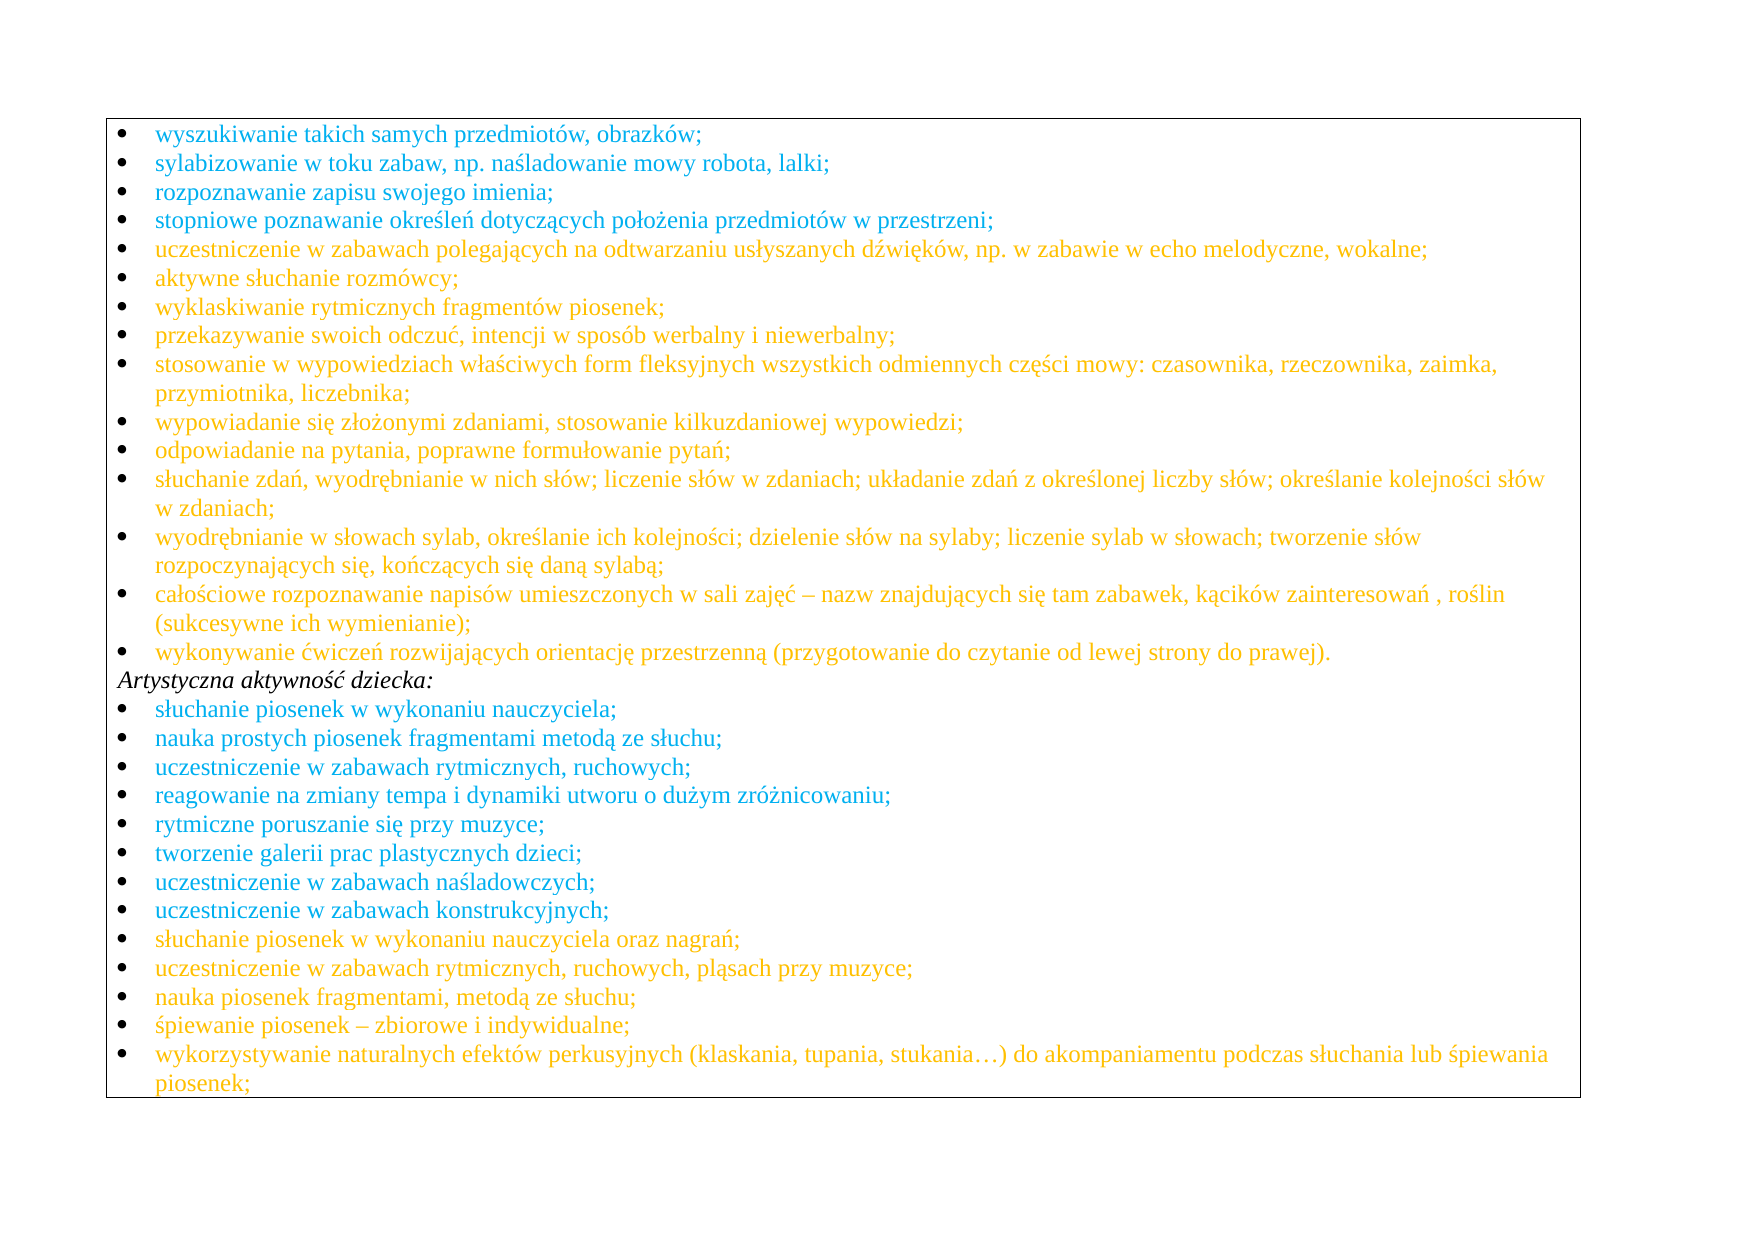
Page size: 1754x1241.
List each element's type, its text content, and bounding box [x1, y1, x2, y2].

table_cell Treści programowe: Fizyczny obszar rozwoju dziecka Społeczna aktywność dziecka: zakładanie ubrań, butów; korzystanie z toalety; spożywanie posiłków – prawidłowe posługiwanie się łyżką, widelce; zwracanie uwagi na kulturę spożywania posiłków; samodzielne rozbieranie się i ubieranie oraz dbanie o swoja garderobę; dbanie o porządek na pólkach indywidualnych. Językowa aktywność dziecka: rozwijanie sprawności całego ciała (w toku wykonywania czynności samoobsługowych, zabaw ruchowych); wykonywanie czynności wymagających zaangażowania mięśni dłoni, np. lepienie z plasteliny, zgniatanie i zaginanie papieru, wycinanie, wydzieranie; rozwijanie sprawności całego ciała (w toku wykonywania czynności samoobsługowych, zabaw ruchowych i ćwiczeń gimnastycznych); wykonywanie czynności wymagających zaangażowania mięśni dłoni, np. lepienie z plasteliny, zgniatanie i zaginanie papieru, wycinanie, wydzieranie; rozwijanie koordynacji wzrokowo-ruchowej, np. powtarzanie ruchów innej osoby w czasie zabawy; wykonywanie czynności z dużym i małym napięciem mięśniowym w toku zabaw ruchowych i ćwiczeń plastycznych; rozwijanie koordynacji ruchowo-słuchowo-wzrokowej. Artystyczna aktywność dziecka: uczestniczenie w zabawach rytmicznych, ruchowych, pląsach przy muzyce; reagowanie na zmiany tempa i dynamiki utworu o dużym zróżnicowaniu; rytmiczne poruszanie się przy muzyce; uczestniczenie w zabawach konstrukcyjnych; uczestniczenie w zabawach angażujących kilka zmysłów jednocześnie; uczestniczenie w zabawach rytmicznych, ruchowych, pląsach przy muzyce; uczestniczenie w zabawach konstrukcyjno-technicznych, wykorzystujących doświadczenia zbierane podczas poznawania środowiska technicznego, np. składanie zabawek z oddzielonych części, budowanie różnych konstrukcji z klocków, przeżywanie radości z pozytywnych efektów swoich działań; budowanie z naturalnych materiałów (piasek, śnieg); konstruowanie z tworzywa przyrodniczego, korka, drutu, papieru, wełny. Ruchowa i zdrowotna aktywność dziecka: uczestniczenie w zabawach ruchowych: kształtujących postawę, orientacyjno-porządkowych, bieżnych, z elementami czworakowania, z elementami skoku, podskoku, z elementami toczenia, z elementami rzutu, chwytu, równoważnych, organizowanych metodą opowieści ruchowych, ze śpiewem; ubieranie się odpowiednio do warunków atmosferycznych występujących w danej porze roku; bezpieczne korzystanie ze sprzętu sportowego, urządzeń znajdujących się na placu zabaw; informowanie nauczyciela o wszystkich sytuacjach budzących wątpliwości i obawy; przebywanie na świeżym powietrzu: uczestniczenie w spacerach, zabawach; wybieranie bezpiecznego miejsca do zabawy; dbanie o higienę poprzez codzienne mycie całego ciała, mycie zębów po posiłkach, samodzielne korzystanie z toalety, mycie rąk, zwłaszcza po pobycie w toalecie i po zabawie na świeżym powietrzu, utrzymywanie w czystości odzieży, obuwia; zwracanie uwagi na estetyczny wygląd, samodzielne ubieranie się i rozbieranie, dbanie o rzeczy osobiste, codzienne zmienianie bielizny, nieużywanie cudzych grzebieni, szczotek, ręczników, zachowywanie porządku w miejscu zabawy; spożywanie posiłków w czystych naczyniach, przy estetycznie nakrytym stole; przestrzeganie zasad właściwego zachowania podczas spożywania posiłków; bezpieczne korzystanie ze sprzętu sportowego, urządzeń znajdujących się na placu zabaw; uczestniczenie w zabawach organizowanych w terenie (w ogrodzie przedszkolnym, w parku, na boisku) w różnych porach roku (na śniegu, w wodzie); dbanie o higienę poprzez codzienne mycie całego ciała, mycie zębów po posiłkach, samodzielne korzystanie z toalety, mycie rąk, zwłaszcza po pobycie w toalecie i po zabawie na świeżym powietrzu, utrzymywanie w czystości odzieży, obuwia; zwracanie uwagi na estetyczny wygląd, samodzielne ubieranie się i rozbieranie, dbanie o rzeczy osobiste, codzienne zmienianie bielizny, nieużywanie cudzych grzebieni, szczotek, ręczników, zachowywanie porządku w miejscu zabawy, pracy, nauki; przebywanie na świeżym powietrzu: uczestniczenie w spacerach, zabawach i ćwiczeniach ruchowych; uczestniczenie w ćwiczeniach gimnastycznych; ubieranie się odpowiednio do warunków atmosferycznych występujących w różnych porach roku (zapobieganie przegrzaniu i zmarznięciu); wyrabianie nawyków zdrowotnych, np. samodzielnego ubierania się, poprawnego korzystania z toalety, właściwego zachowania się przy stole, przestrzegania zasad bezpieczeństwa w toku zabaw ruchowych i innych; przeplatanie aktywności ruchowej z odpoczynkiem; bezpieczne korzystanie ze sprzętu sportowego, urządzeń znajdujących się na placu zabaw; informowanie nauczyciela o wszystkich sytuacjach budzących wątpliwości o obawy; naśladowanie ruchów wykonywanych przez nauczyciela, odtwarzanie ruchem całego ciała lub samych rak sposobów poruszania się zwierząt itp. Emocjonalny obszar rozwoju dziecka Społeczna aktywność dziecka: próby nazywania swoich emocji (np.: radość, smutek, złość, strach); próby określania swoich stanów emocjonalnych; nieprzeszkadzanie innym dzieciom w zabawie; podejmowanie prób wspólnych zabaw; dzielenie się zabawkami z innymi dziećmi; poznanie własnych możliwości przy wykonywaniu różnych czynności; wyrażanie i nazywanie różnych emocji podczas zabaw; dostrzeganie potrzeb innych, szanowanie ich; zapraszanie innych dzieci do wspólnej zabawy; cieszenie się z sukcesów innej osoby; szanowanie wytworów pracy innych oraz ich własności; dzielenie się wrażeniami, spostrzeżeniami z obserwacji danego zdarzenia, danej sytuacji; dzielenie się wrażeniami, spostrzeżeniami z obserwacji danego zdarzenia, danej sytuacji; zwracanie się o pomoc w trudnych sytuacjach. Społeczny obszar rozwoju dziecka Społeczna aktywność dziecka: określanie swoich cech fizycznych: wzrost (w odniesieniu do innych), kolor włosów, kolor oczu; współdecydowanie o sposobie wykonania danej czynności; poznawanie imion i nazwisk dzieci z grupy; przestrzeganie ustalonych umów i zasad regulujących współżycie w grupie; nieprzeszkadzanie innym dzieciom w zabawie; podejmowanie prób wspólnych zabaw; stosowanie form grzecznościowych względem siebie, a także osób dorosłych w każdej sytuacji (w domu, w przedszkolu, na ulicy); uczestniczenie we wspólnych zabawach; mówienie o swoich potrzebach; odpowiadanie na pytania; dzielenie się swoimi przeżyciami; współdecydowanie o sposobie wykonywania danej czynności; uczestniczenie w sytuacjach stwarzających możliwość wyboru, przewidywanie skutków zachowań, zwracanie uwagi na konsekwencje wynikające z danego wyboru; szukanie kompromisu w trudnych sprawach; przestrzeganie wspólnie ustalonych umów i zasad regulujących współżycie w grupie; dostrzeganie potrzeb innych, szanowanie ich; cieszenie się z sukcesów drugiej osoby; pomaganie kolegom w sytuacjach wywołujących smutek;` szanowanie wytworów pracy innych oraz ich własności; współdziałanie podczas zabaw, gier, tańców integracyjnych; unikanie zachowań agresywnych, powstrzymywanie ich, dążenie do kompromisu; uczestniczenie we wspólnych zabawach, np.: ruchowych, prowadzonych metodą Rudolfa Labana, Weroniki Sherborne, wspólne wykonywanie prac plastycznych; dzielenie się wrażeniami, spostrzeżeniami z obserwacji danego zdarzenia, danej sytuacji; odpowiadanie na zadane pytania, formułowanie własnych pytań; oglądanie zdjęć, ilustracji, słuchanie wierszy, opowiadań; odwoływanie się do własnych obserwacji w celu zwracania uwagi na piękno naszego kraju. Poznawczy obszar rozwoju dziecka Społeczna aktywność dziecka: określanie tego, co dziecko lubi robić; spacerowanie w pobliżu przedszkola; określanie tego, co dziecko robi dobrze; podejmowanie prób posługiwania się przyborami i narzędziami zgodnie z ich przeznaczeniem; opowiadanie o sobie w grupie rówieśniczej; podejmowanie prób posługiwania się przyborami i narzędziami zgodnie z ich przeznaczeniem; opowiadanie o sobie w grupie rówieśniczej. Językowa aktywność dziecka: słuchanie dźwięków dochodzących z otoczenia; uważne słuchanie rozmówcy; maszerowanie w rytmie muzyki lub w rytmie wystukiwanym na bębenku; wyrażanie swoich myśli, potrzeb, przeżyć w rozmowach z dorosłymi w codziennych sytuacjach; swobodne rozmowy na tematy bliskie dzieciom w kontaktach indywidualnych; wypowiadanie się na temat obrazka, ilustracji, wysłuchanego tekstu; naśladowanie zdań poprawnie formułowanych przez dorosłych; wypowiadanie się prostymi zdaniami; słuchanie wierszy, opowiadań, odpowiadanie na pytania dotyczące utworu literackiego; obserwowanie otoczenia, wymienianie jego elementów; wyszukiwanie takich samych przedmiotów, obrazków; sylabizowanie w toku zabaw, np. naśladowanie mowy robota, lalki; rozpoznawanie zapisu swojego imienia; stopniowe poznawanie określeń dotyczących położenia przedmiotów w przestrzeni; uczestniczenie w zabawach polegających na odtwarzaniu usłyszanych dźwięków, np. w zabawie w echo melodyczne, wokalne; aktywne słuchanie rozmówcy; wyklaskiwanie rytmicznych fragmentów piosenek; przekazywanie swoich odczuć, intencji w sposób werbalny i niewerbalny; stosowanie w wypowiedziach właściwych form fleksyjnych wszystkich odmiennych części mowy: czasownika, rzeczownika, zaimka, przymiotnika, liczebnika; wypowiadanie się złożonymi zdaniami, stosowanie kilkuzdaniowej wypowiedzi; odpowiadanie na pytania, poprawne formułowanie pytań; słuchanie zdań, wyodrębnianie w nich słów; liczenie słów w zdaniach; układanie zdań z określonej liczby słów; określanie kolejności słów w zdaniach; wyodrębnianie w słowach sylab, określanie ich kolejności; dzielenie słów na sylaby; liczenie sylab w słowach; tworzenie słów rozpoczynających się, kończących się daną sylabą; całościowe rozpoznawanie napisów umieszczonych w sali zajęć – nazw znajdujących się tam zabawek, kącików zainteresowań , roślin (sukcesywne ich wymienianie); wykonywanie ćwiczeń rozwijających orientację przestrzenną (przygotowanie do czytanie od lewej strony do prawej). Artystyczna aktywność dziecka: słuchanie piosenek w wykonaniu nauczyciela; nauka prostych piosenek fragmentami metodą ze słuchu; uczestniczenie w zabawach rytmicznych, ruchowych; reagowanie na zmiany tempa i dynamiki utworu o dużym zróżnicowaniu; rytmiczne poruszanie się przy muzyce; tworzenie galerii prac plastycznych dzieci; uczestniczenie w zabawach naśladowczych; uczestniczenie w zabawach konstrukcyjnych; słuchanie piosenek w wykonaniu nauczyciela oraz nagrań; uczestniczenie w zabawach rytmicznych, ruchowych, pląsach przy muzyce; nauka piosenek fragmentami, metodą ze słuchu; śpiewanie piosenek – zbiorowe i indywidualne; wykorzystywanie naturalnych efektów perkusyjnych (klaskania, tupania, stukania…) do akompaniamentu podczas słuchania lub śpiewania piosenek; poznawanie wyglądu instrumentów perkusyjnych: kołatki, grzechotki, bębenka, trójkąta, talerzy, drewienek, i sposobu gry na nich wykonywanie akompaniamentu do piosenek na instrumentach perkusyjnych oraz innych przedmiotach – indywidualnie lub grupowo (tworzenie orkiestry); uczestniczenie w zabawach rytmicznych, ruchowych, pląsach przy muzyce; reagowanie na zmiany tempa i dynamiki utworu; rysowanie, malowanie farbami plakatowymi, akwarelami z użyciem palców lub pędzli, na różnym podłożu; wycinanie, wydzieranie z różnego materiału, obrysowywanie szablonów, lepienie z gliny, plasteliny, masy solnej i papierowej, modeliny, naklejanie, ugniatanie itd.; odczuwanie radości z tworzenia, działania plastycznego; wyrażanie swoich przeżyć wewnętrznych, uczuć poprzez różne formy ekspresji: słowną, ruchową, plastyczną, muzyczną. Aktywność poznawcza: uczestniczenie w zabawach organizowanych przez nauczyciela, dających dziecku satysfakcję i radość; podejmowanie zabaw inicjowanych przez nauczyciela, rozwijających zainteresowania dzieci; określanie położenia przedmiotów w przestrzeni; stosowanie określeń: na, pod, przed, za, wysoko, nisko; zauważanie rytmów, np.. w ułożonym materiale przyrodniczym, mozaice geometrycznej, w klockach; porządkowanie jednorodnych obiektów w otoczeniu na podstawie różnic występujących między nimi; oglądanie drzew znajdujących się w bliskim otoczeniu; zbieranie owoców drzew, wzbogacanie nimi kącika przyrody; rozpoznawanie i nazywanie wybranych warzyw; rozróżnianie ich za pomocą wzroku, dotyku, smaku, zapachu; rozpoznawanie wybranych owoców po wyglądzie, kształcie, smaku; uczestniczenie w zabawach rozwijających: aktywność badawczą, umiejętność rozwiazywania problemów, myślenie, wyobrażenia, umiejętność klasyfikowania, uogólniania, rozumowania przyczynowo-skutkowego, poznawania samego siebie; dostrzeganie w toku zabaw potrzeb dzieci o zróżnicowanych możliwościach fizycznych i intelektualnych; nauka na pamięć wierszy i piosenek treściowo bliskich dzieciom oraz sytuacjom, z jaki się spotykają; uczestniczenie w zabawach, ćwiczeniach, pracach plastycznych, rozmowach, słuchaniu wierszy, opowiadań sprzyjających koncentracji uwagi; uczestniczenie w różnego rodzaju zabawach twórczych (tematycznych, konstrukcyjnych, ruchowych, z elementem pantomimy itd.); rozwijanie myślenia logicznego poprzez: zadawanie pytań, rozwijanie myślenia przyczynowo-skutkowego, określanie kolejności zdarzeń w różnych naturalnych sytuacjach, historyjkach, zauważanie wokół siebie zmian odwracalnych (np. wycieranie gumką wyrazu napisanego ołówkiem na kartce) i nieodwracalnych (np. rozbicie kubka) oraz cyklicznych (np. pory roku); łączenie przedmiotów w grupy na podstawie cechy percepcyjnej, np. barwy, wielkości, kształtu, a następnie cech funkcyjnych; klasyfikowanie przedmiotów pod względem jednej cechy; rozróżnianie błędnego liczenia od poprawnego; porównywanie szacunkowe liczebności zbiorów, np. poprzez łączenie w pary ich elementów, nakładanie ich na siebie; rozwijanie wyobraźni przestrzennej (np. poprzez zastosowanie przestrzennych technik plastycznych, takich jak: konstruowanie, modelowanie itp., oraz pozostawienie swobody w zagospodarowaniu przestrzeni kartki w toku rysowania); rozpoznawanie drzew po ich liściach i owocach; rozpoznawanie drzew owocowych po owocach; wyjaśnienie znaczenia słowa sad; nazywanie przetworów z owoców i warzyw (dżemy, soki, kiszonki, kompoty); poznawanie ogólnej budowy grzybów, sposobów ich zbierania; wyszukiwanie takich samych przedmiotów, obrazków, symboli graficznych; składanie pociętych obrazków w całość bez wzoru. Program wychowania przedszkolnego, Grupa MAC S.A. 2020 (s. 41–45, 46–48, 50, 52–54, 56, 57, 59–60, 61–62, 65, 66–67, 68, 71–72, 73, 79). [107, 119, 1580, 1097]
